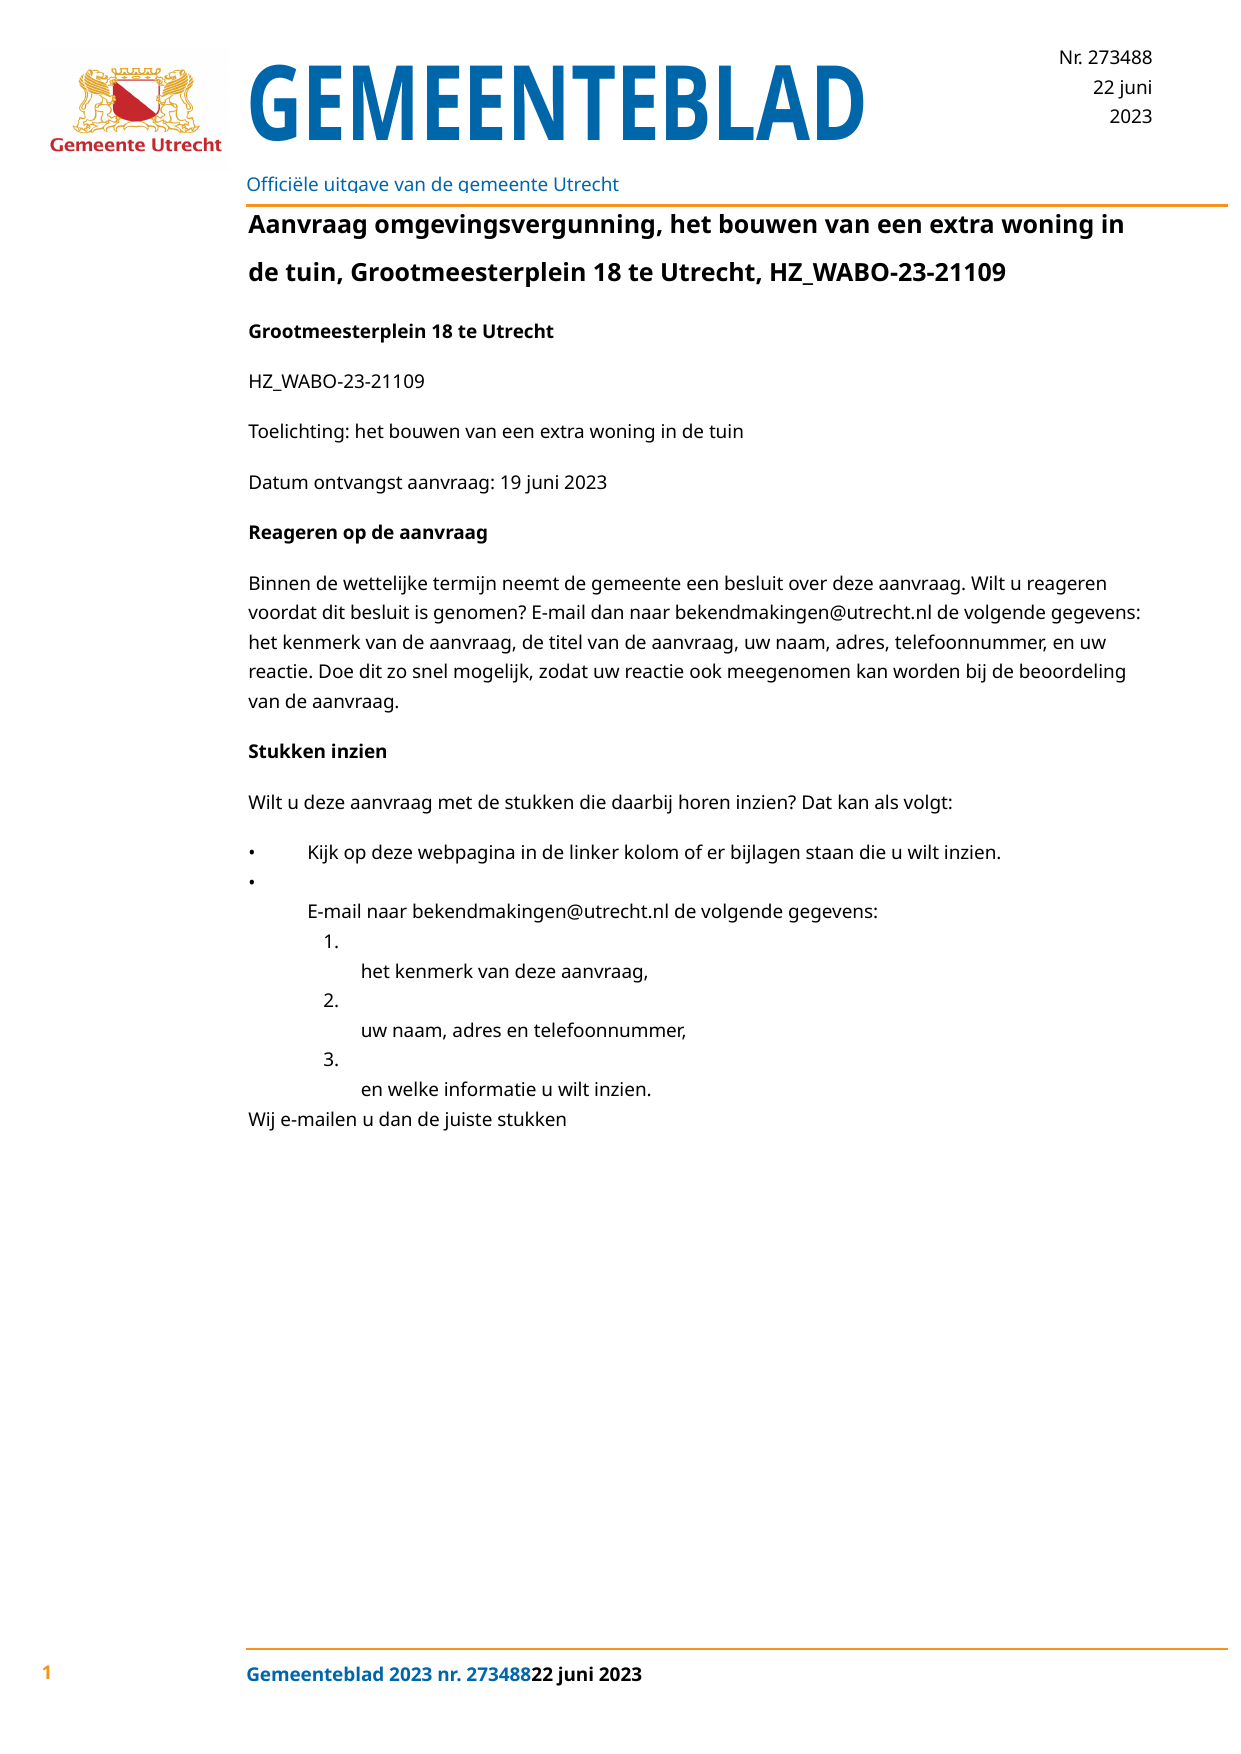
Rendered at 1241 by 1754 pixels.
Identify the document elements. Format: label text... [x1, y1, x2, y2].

text Toelichting: het bouwen van een extra woning in de tuin [248, 419, 1152, 444]
text Stukken inzien [248, 739, 1152, 764]
list uw naam, adres en telefoonnummer, [323, 1017, 1152, 1043]
list Kijk op deze webpagina in de linker kolom of er bijlagen staan die u wilt inzien. [248, 839, 1152, 865]
text Datum ontvangst aanvraag: 19 juni 2023 [248, 469, 1152, 495]
text Grootmeesterplein 18 te Utrecht [248, 318, 1152, 344]
text Wilt u deze aanvraag met de stukken die daarbij horen inzien? Dat kan als volgt: [248, 789, 1152, 815]
text Reageren op de aanvraag [248, 519, 1152, 545]
list en welke informatie u wilt inzien. [323, 1076, 1152, 1102]
text Aanvraag omgevingsvergunning, het bouwen van een extra woning in de tuin, Grootmeesterplein 18 te Utrecht, HZ_WABO-23-21109 [248, 207, 1152, 288]
text HZ_WABO-23-21109 [248, 368, 1152, 394]
text Binnen de wettelijke termijn neemt de gemeente een besluit over deze aanvraag. Wilt u reageren voordat dit besluit is genomen? E-mail dan naar bekendmakingen@utrecht.nl de volgende gegevens: het kenmerk van de aanvraag, de titel van de aanvraag, uw naam, adres, telefoonnummer, en uw reactie. Doe dit zo snel mogelijk, zodat uw reactie ook meegenomen kan worden bij de beoordeling van de aanvraag. [248, 570, 1152, 714]
text Wij e-mailen u dan de juiste stukken [248, 1106, 1152, 1132]
picture [41, 47, 231, 172]
list het kenmerk van deze aanvraag, [323, 958, 1152, 984]
list E-mail naar bekendmakingen@utrecht.nl de volgende gegevens: [248, 899, 1152, 924]
